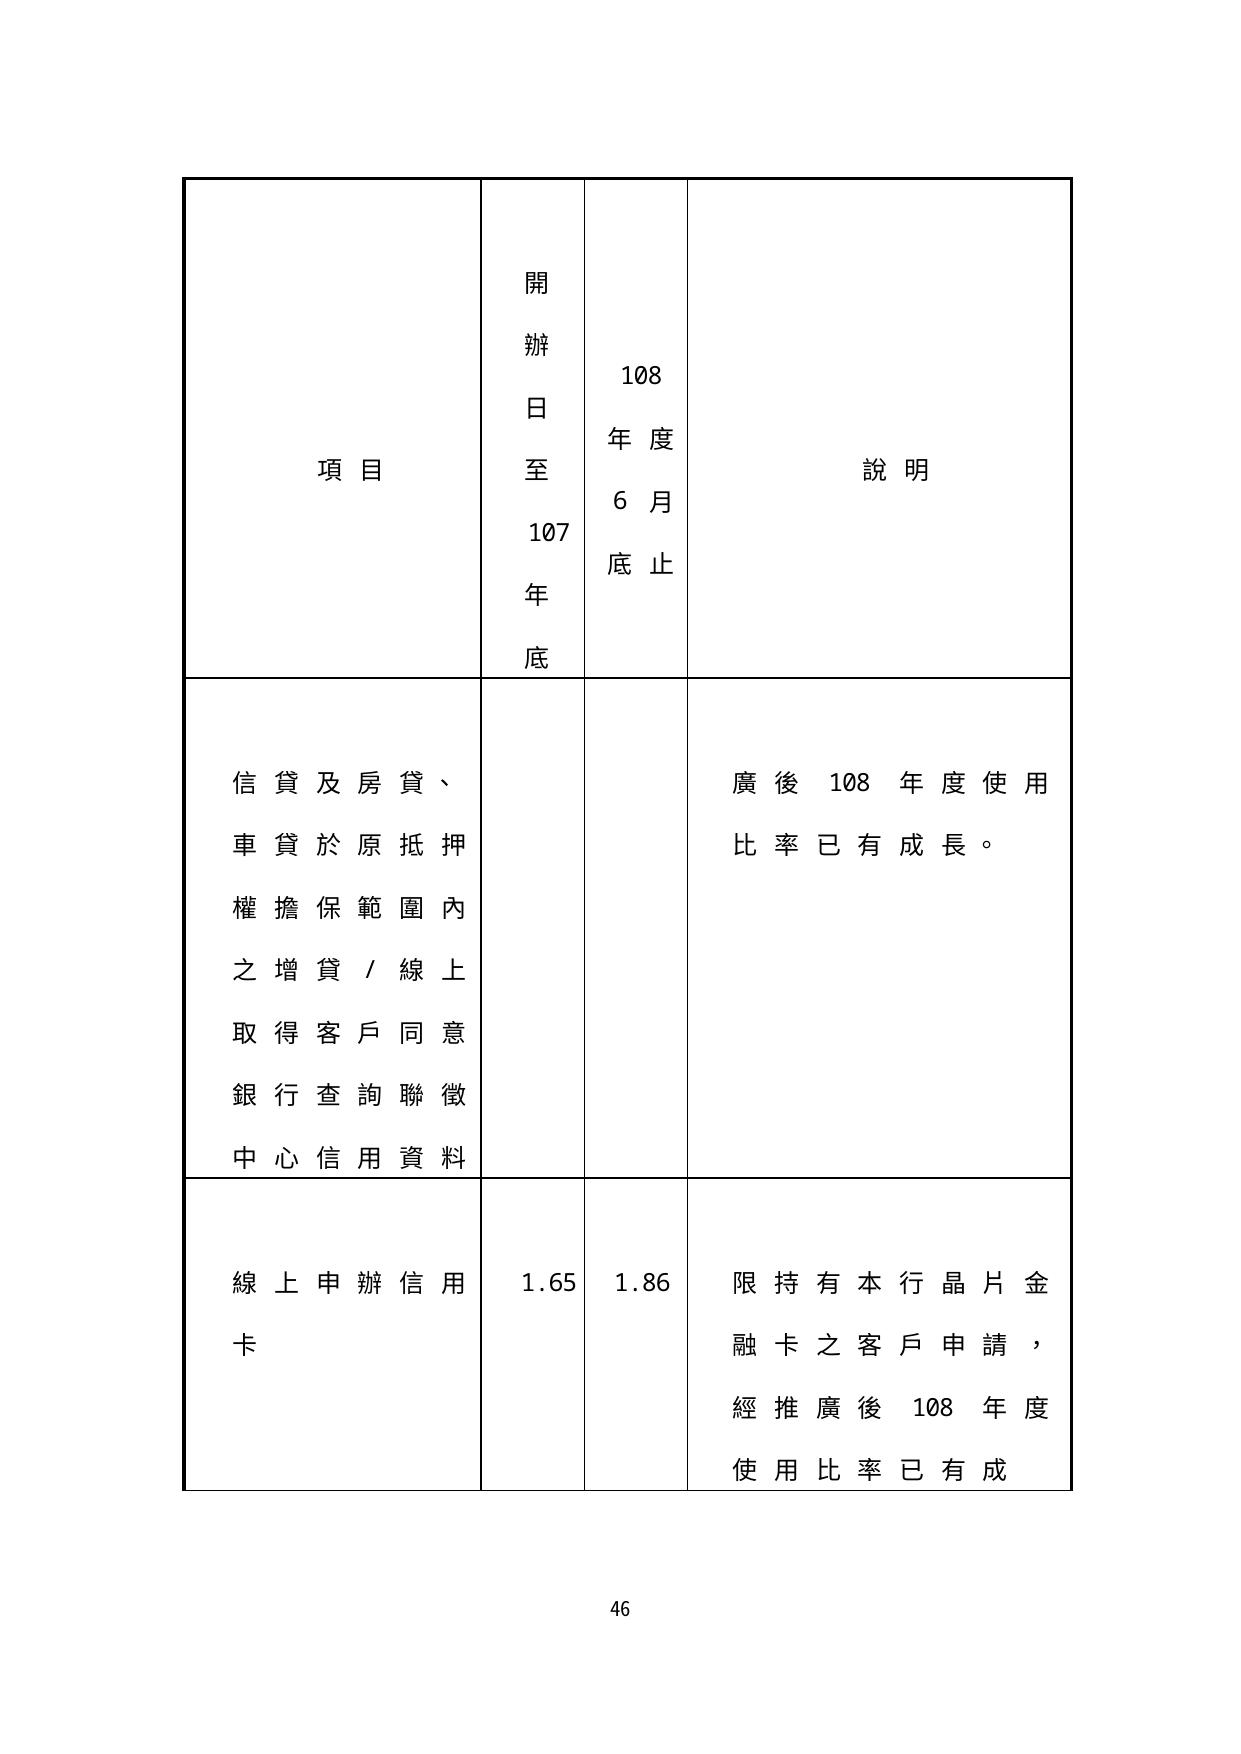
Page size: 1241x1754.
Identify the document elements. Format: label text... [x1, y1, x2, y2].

table_header 108年度6月底止 [585, 180, 687, 677]
table_cell 線上申辦信用卡 [186, 1179, 480, 1490]
table_header 開辦日至107年底 [482, 180, 584, 677]
table_cell 1.86 [585, 1179, 687, 1490]
table_cell 1.65 [482, 1179, 584, 1490]
table_cell [482, 679, 584, 1177]
table_cell 限持有本行晶片金融卡之客戶申請，經推廣後108年度使用比率已有成 [688, 1179, 1070, 1490]
table_cell [585, 679, 687, 1177]
table_cell 廣後108年度使用比率已有成長。 [688, 679, 1070, 1177]
table_cell 信貸及房貸、車貸於原抵押權擔保範圍內之增貸/線上取得客戶同意銀行查詢聯徵中心信用資料 [186, 679, 480, 1177]
table_header 說明 [688, 180, 1070, 677]
table_header 項目 [186, 180, 480, 677]
